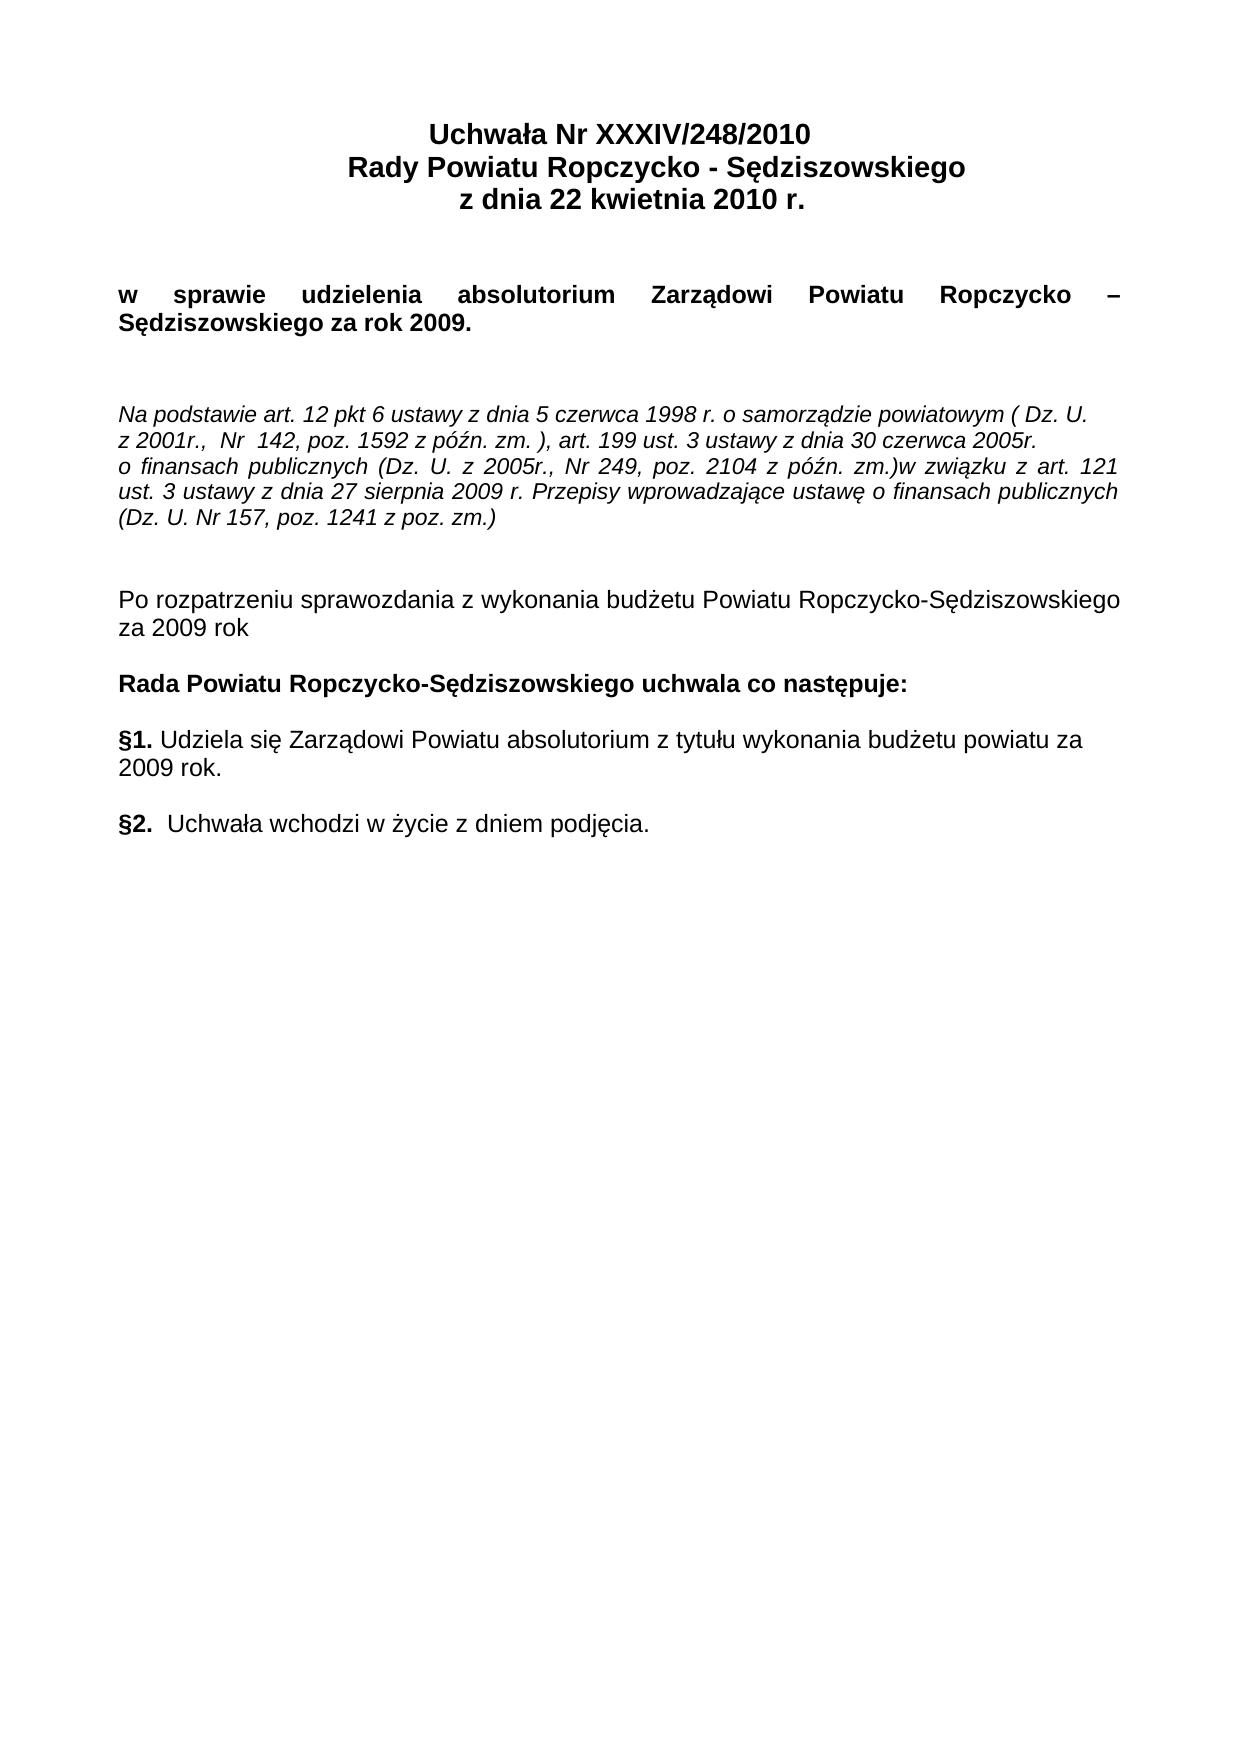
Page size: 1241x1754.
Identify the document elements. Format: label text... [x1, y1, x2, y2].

title Rady Powiatu Ropczycko - Sędziszowskiego [118, 151, 1122, 183]
title o finansach publicznych (Dz. U. z 2005r., Nr 249, poz. 2104 z późn. zm.)w związku z art. 121 ust. 3 ustawy z dnia 27 sierpnia 2009 r. Przepisy wprowadzające ustawę o finansach publicznych (Dz. U. Nr 157, poz. 1241 z poz. zm.) [118, 453, 1122, 530]
text Uchwała Nr XXXIV/248/2010 [118, 118, 1122, 151]
title Po rozpatrzeniu sprawozdania z wykonania budżetu Powiatu Ropczycko-Sędziszowskiego za 2009 rok [118, 586, 1122, 642]
title §2. Uchwała wchodzi w życie z dniem podjęcia. [118, 809, 1122, 837]
title Na podstawie art. 12 pkt 6 ustawy z dnia 5 czerwca 1998 r. o samorządzie powiatowym ( Dz. U. [118, 402, 1122, 428]
title §1. Udziela się Zarządowi Powiatu absolutorium z tytułu wykonania budżetu powiatu za 2009 rok. [118, 726, 1122, 782]
title Rada Powiatu Ropczycko-Sędziszowskiego uchwala co następuje: [118, 670, 1122, 698]
title z dnia 22 kwietnia 2010 r. [118, 183, 1122, 216]
title w sprawie udzielenia absolutorium Zarządowi Powiatu Ropczycko – Sędziszowskiego za rok 2009. [118, 281, 1122, 337]
title z 2001r., Nr 142, poz. 1592 z późn. zm. ), art. 199 ust. 3 ustawy z dnia 30 czerwca 2005r. [118, 428, 1122, 453]
